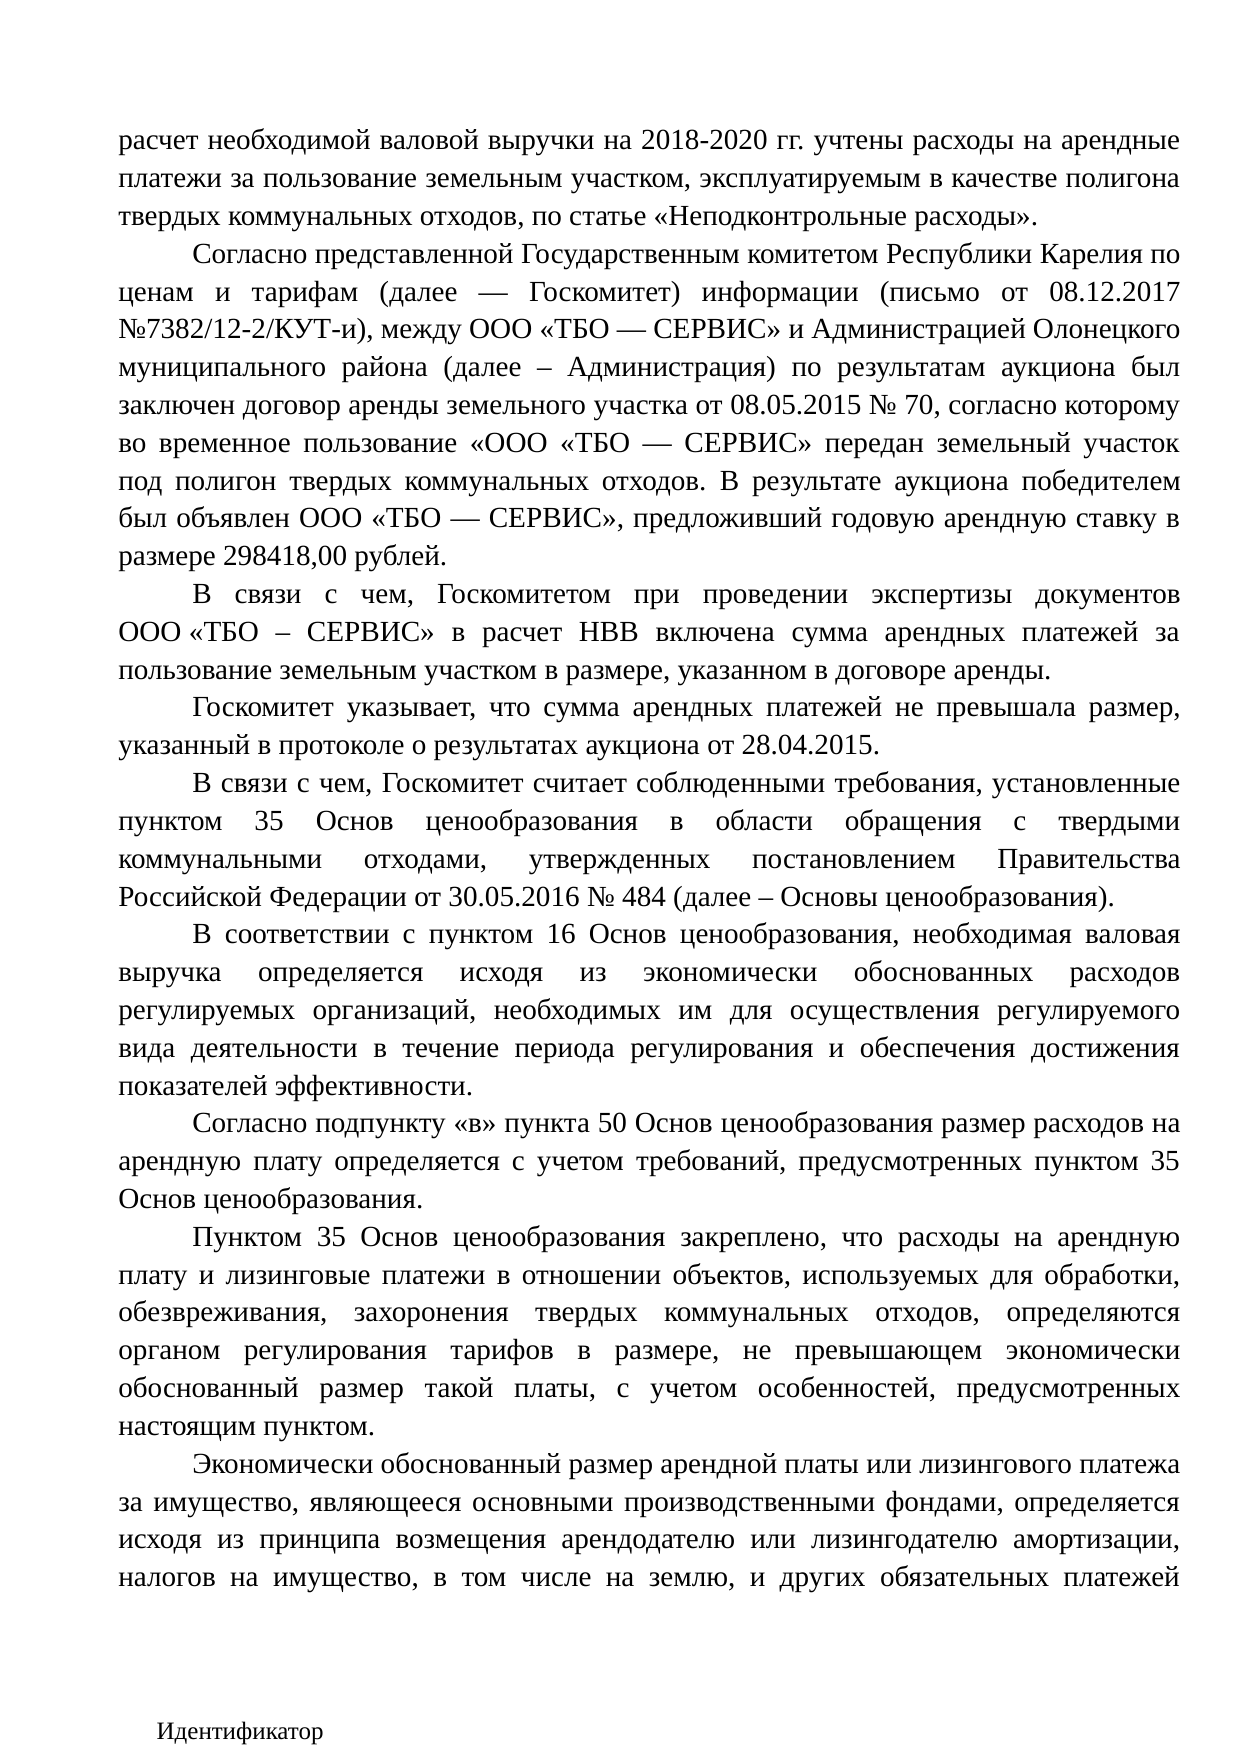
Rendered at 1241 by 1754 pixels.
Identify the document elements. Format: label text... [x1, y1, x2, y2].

text Пунктом 35 Основ ценообразования закреплено, что расходы на арендную плату и лизинговые платежи в отношении объектов, используемых для обработки, обезвреживания, захоронения твердых коммунальных отходов, определяются органом регулирования тарифов в размере, не превышающем экономически обоснованный размер такой платы, с учетом особенностей, предусмотренных настоящим пунктом. [118, 1215, 1181, 1442]
text Согласно подпункту «в» пункта 50 Основ ценообразования размер расходов на арендную плату определяется с учетом требований, предусмотренных пунктом 35 Основ ценообразования. [118, 1101, 1181, 1215]
text В связи с чем, Госкомитет считает соблюденными требования, установленные пунктом 35 Основ ценообразования в области обращения с твердыми коммунальными отходами, утвержденных постановлением Правительства Российской Федерации от 30.05.2016 № 484 (далее – Основы ценообразования). [118, 761, 1181, 912]
text Экономически обоснованный размер арендной платы или лизингового платежа за имущество, являющееся основными производственными фондами, определяется исходя из принципа возмещения арендодателю или лизингодателю амортизации, налогов на имущество, в том числе на землю, и других обязательных платежей [118, 1442, 1181, 1593]
text Госкомитет указывает, что сумма арендных платежей не превышала размер, указанный в протоколе о результатах аукциона от 28.04.2015. [118, 685, 1181, 761]
text Согласно представленной Государственным комитетом Республики Карелия по ценам и тарифам (далее — Госкомитет) информации (письмо от 08.12.2017 №7382/12-2/КУТ-и), между ООО «ТБО — СЕРВИС» и Администрацией Олонецкого муниципального района (далее – Администрация) по результатам аукциона был заключен договор аренды земельного участка от 08.05.2015 № 70, согласно которому во временное пользование «ООО «ТБО — СЕРВИС» передан земельный участок под полигон твердых коммунальных отходов. В результате аукциона победителем был объявлен ООО «ТБО — СЕРВИС», предложивший годовую арендную ставку в размере 298418,00 рублей. [118, 232, 1181, 572]
text расчет необходимой валовой выручки на 2018-2020 гг. учтены расходы на арендные платежи за пользование земельным участком, эксплуатируемым в качестве полигона твердых коммунальных отходов, по статье «Неподконтрольные расходы». [118, 118, 1181, 232]
text В связи с чем, Госкомитетом при проведении экспертизы документов ООО «ТБО – СЕРВИС» в расчет НВВ включена сумма арендных платежей за пользование земельным участком в размере, указанном в договоре аренды. [118, 572, 1181, 685]
text В соответствии с пунктом 16 Основ ценообразования, необходимая валовая выручка определяется исходя из экономически обоснованных расходов регулируемых организаций, необходимых им для осуществления регулируемого вида деятельности в течение периода регулирования и обеспечения достижения показателей эффективности. [118, 912, 1181, 1101]
